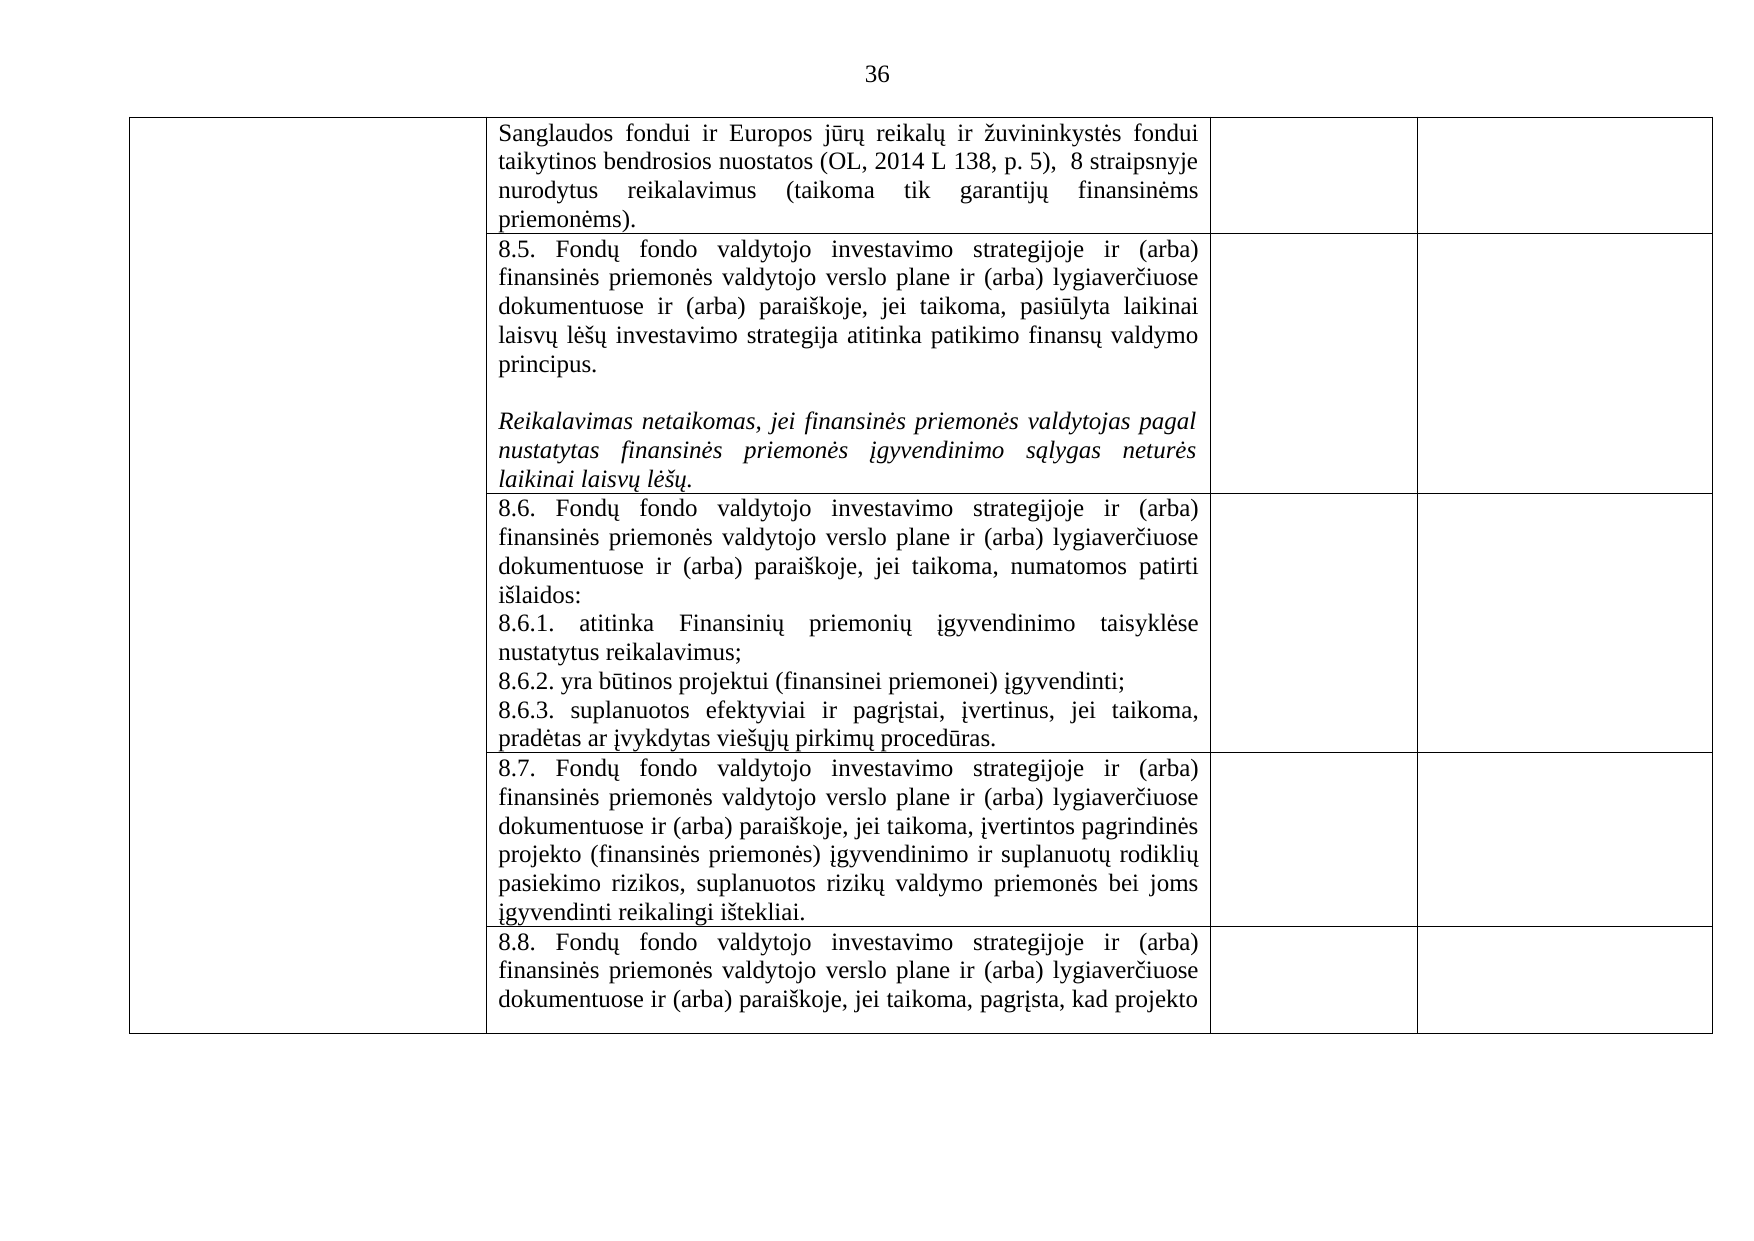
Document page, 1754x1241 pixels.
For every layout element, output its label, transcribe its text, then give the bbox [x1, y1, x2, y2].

table_cell [1211, 927, 1417, 1032]
table_cell [130, 118, 486, 1032]
table_cell Sanglaudos fondui ir Europos jūrų reikalų ir žuvininkystės fondui taikytinos bendrosios nuostatos (OL, 2014 L 138, p. 5), 8 straipsnyje nurodytus reikalavimus (taikoma tik garantijų finansinėms priemonėms). [487, 118, 1210, 233]
table_cell [1211, 494, 1417, 752]
table_cell [1211, 753, 1417, 926]
table_cell [1211, 118, 1417, 233]
table_cell [1418, 753, 1712, 926]
table_cell [1418, 118, 1712, 233]
table_cell [1418, 927, 1712, 1032]
table_cell [1418, 494, 1712, 752]
table_cell 8.6. Fondų fondo valdytojo investavimo strategijoje ir (arba) finansinės priemonės valdytojo verslo plane ir (arba) lygiaverčiuose dokumentuose ir (arba) paraiškoje, jei taikoma, numatomos patirti išlaidos: 8.6.1. atitinka Finansinių priemonių įgyvendinimo taisyklėse nustatytus reikalavimus; 8.6.2. yra būtinos projektui (finansinei priemonei) įgyvendinti; 8.6.3. suplanuotos efektyviai ir pagrįstai, įvertinus, jei taikoma, pradėtas ar įvykdytas viešųjų pirkimų procedūras. [487, 494, 1210, 752]
table_cell [1418, 234, 1712, 492]
table_cell 8.7. Fondų fondo valdytojo investavimo strategijoje ir (arba) finansinės priemonės valdytojo verslo plane ir (arba) lygiaverčiuose dokumentuose ir (arba) paraiškoje, jei taikoma, įvertintos pagrindinės projekto (finansinės priemonės) įgyvendinimo ir suplanuotų rodiklių pasiekimo rizikos, suplanuotos rizikų valdymo priemonės bei joms įgyvendinti reikalingi ištekliai. [487, 753, 1210, 926]
table_cell 8.8. Fondų fondo valdytojo investavimo strategijoje ir (arba) finansinės priemonės valdytojo verslo plane ir (arba) lygiaverčiuose dokumentuose ir (arba) paraiškoje, jei taikoma, pagrįsta, kad projekto [487, 927, 1210, 1032]
table_cell 8.5. Fondų fondo valdytojo investavimo strategijoje ir (arba) finansinės priemonės valdytojo verslo plane ir (arba) lygiaverčiuose dokumentuose ir (arba) paraiškoje, jei taikoma, pasiūlyta laikinai laisvų lėšų investavimo strategija atitinka patikimo finansų valdymo principus. Reikalavimas netaikomas, jei finansinės priemonės valdytojas pagal nustatytas finansinės priemonės įgyvendinimo sąlygas neturės laikinai laisvų lėšų. [487, 234, 1210, 492]
table_cell [1211, 234, 1417, 492]
